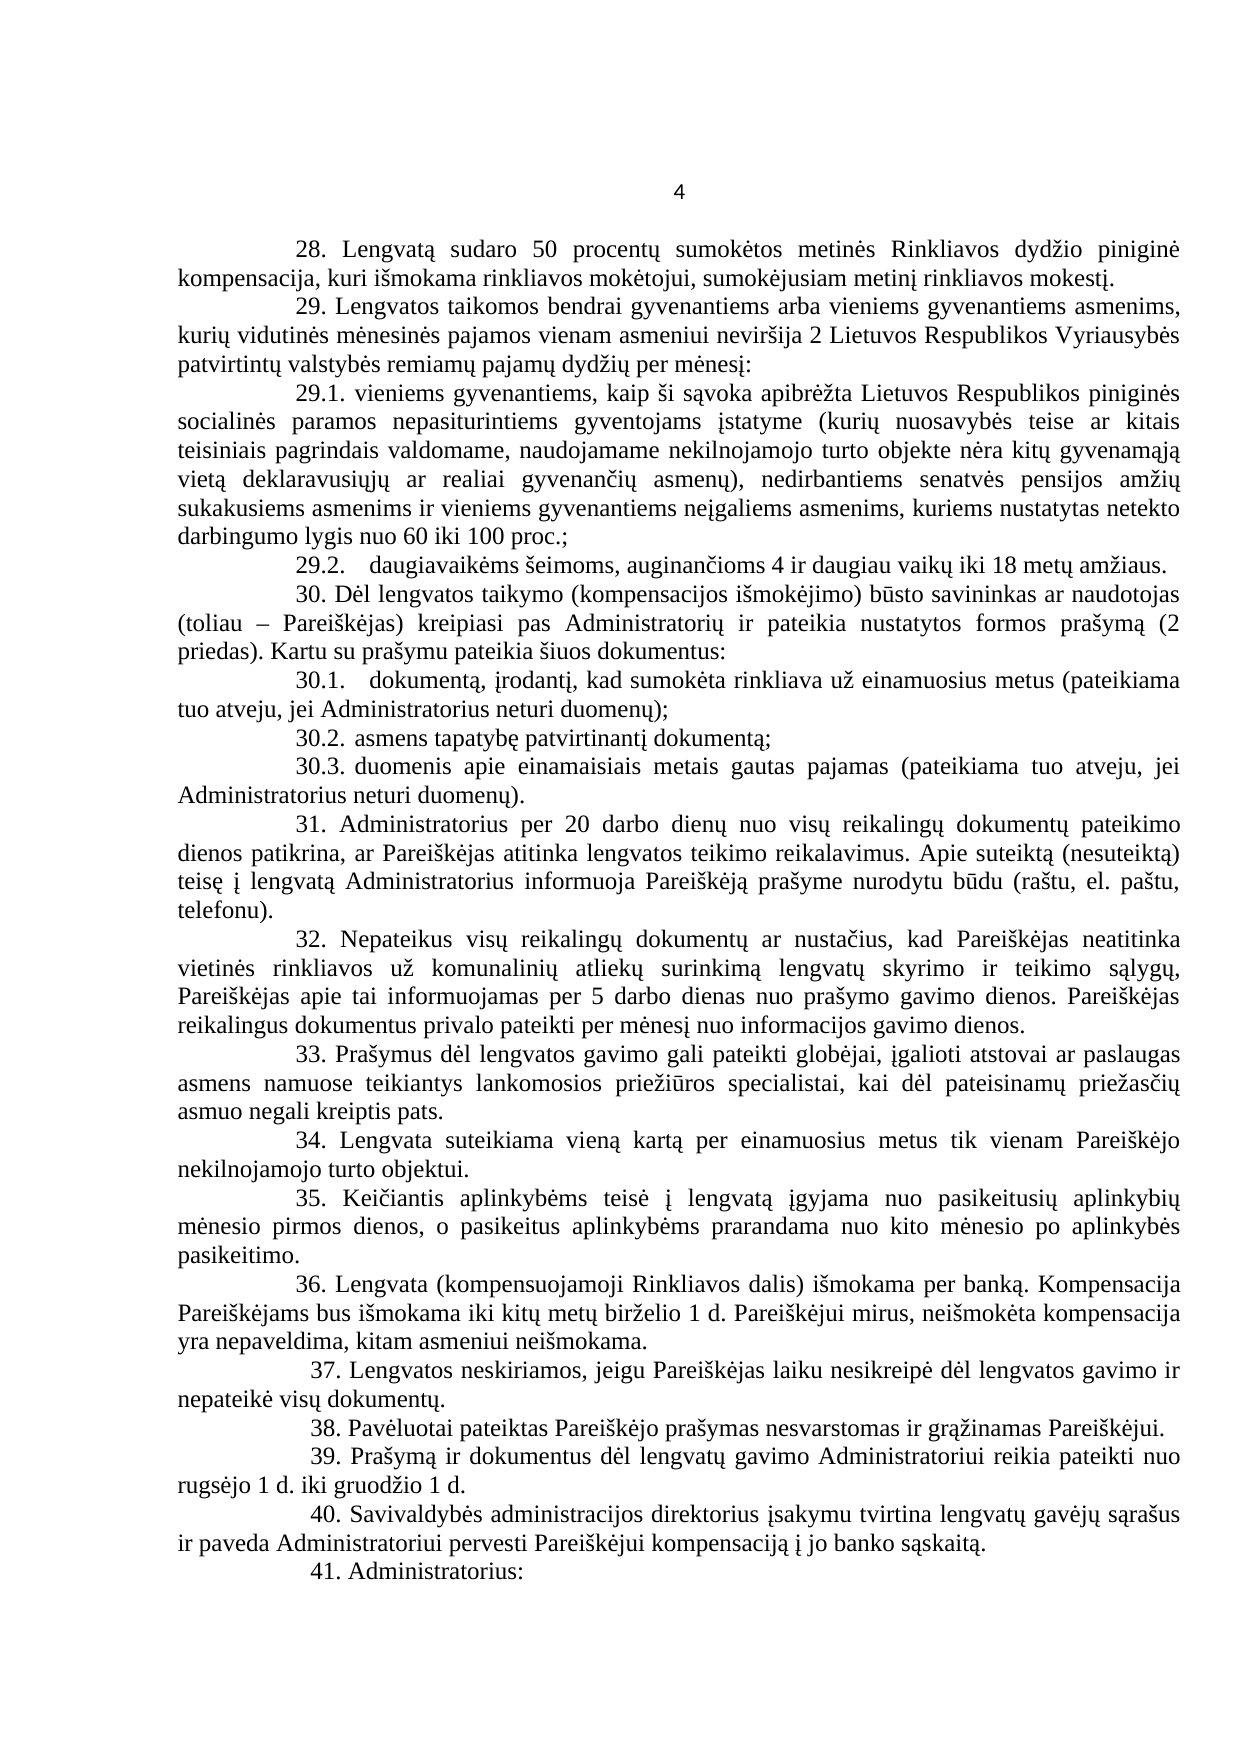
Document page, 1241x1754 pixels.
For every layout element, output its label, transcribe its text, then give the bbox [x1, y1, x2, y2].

text 39. Prašymą ir dokumentus dėl lengvatų gavimo Administratoriui reikia pateikti nuo rugsėjo 1 d. iki gruodžio 1 d. [177, 1441, 1181, 1499]
text 40. Savivaldybės administracijos direktorius įsakymu tvirtina lengvatų gavėjų sąrašus ir paveda Administratoriui pervesti Pareiškėjui kompensaciją į jo banko sąskaitą. [177, 1499, 1181, 1556]
text 35. Keičiantis aplinkybėms teisė į lengvatą įgyjama nuo pasikeitusių aplinkybių mėnesio pirmos dienos, o pasikeitus aplinkybėms prarandama nuo kito mėnesio po aplinkybės pasikeitimo. [177, 1183, 1181, 1269]
text 38. Pavėluotai pateiktas Pareiškėjo prašymas nesvarstomas ir grąžinamas Pareiškėjui. [177, 1413, 1181, 1441]
text 29.2. daugiavaikėms šeimoms, auginančioms 4 ir daugiau vaikų iki 18 metų amžiaus. [177, 550, 1181, 579]
text 30. Dėl lengvatos taikymo (kompensacijos išmokėjimo) būsto savininkas ar naudotojas (toliau – Pareiškėjas) kreipiasi pas Administratorių ir pateikia nustatytos formos prašymą (2 priedas). Kartu su prašymu pateikia šiuos dokumentus: [177, 579, 1181, 665]
text 33. Prašymus dėl lengvatos gavimo gali pateikti globėjai, įgalioti atstovai ar paslaugas asmens namuose teikiantys lankomosios priežiūros specialistai, kai dėl pateisinamų priežasčių asmuo negali kreiptis pats. [177, 1039, 1181, 1125]
text 32. Nepateikus visų reikalingų dokumentų ar nustačius, kad Pareiškėjas neatitinka vietinės rinkliavos už komunalinių atliekų surinkimą lengvatų skyrimo ir teikimo sąlygų, Pareiškėjas apie tai informuojamas per 5 darbo dienas nuo prašymo gavimo dienos. Pareiškėjas reikalingus dokumentus privalo pateikti per mėnesį nuo informacijos gavimo dienos. [177, 924, 1181, 1039]
text 30.3. duomenis apie einamaisiais metais gautas pajamas (pateikiama tuo atveju, jei Administratorius neturi duomenų). [177, 751, 1181, 809]
text 29. Lengvatos taikomos bendrai gyvenantiems arba vieniems gyvenantiems asmenims, kurių vidutinės mėnesinės pajamos vienam asmeniui neviršija 2 Lietuvos Respublikos Vyriausybės patvirtintų valstybės remiamų pajamų dydžių per mėnesį: [177, 291, 1181, 378]
text 41. Administratorius: [177, 1556, 1181, 1585]
text 36. Lengvata (kompensuojamoji Rinkliavos dalis) išmokama per banką. Kompensacija Pareiškėjams bus išmokama iki kitų metų birželio 1 d. Pareiškėjui mirus, neišmokėta kompensacija yra nepaveldima, kitam asmeniui neišmokama. [177, 1269, 1181, 1355]
text 30.2. asmens tapatybę patvirtinantį dokumentą; [177, 723, 1181, 751]
text 30.1. dokumentą, įrodantį, kad sumokėta rinkliava už einamuosius metus (pateikiama tuo atveju, jei Administratorius neturi duomenų); [177, 665, 1181, 723]
text 28. Lengvatą sudaro 50 procentų sumokėtos metinės Rinkliavos dydžio piniginė kompensacija, kuri išmokama rinkliavos mokėtojui, sumokėjusiam metinį rinkliavos mokestį. [177, 234, 1181, 291]
text 29.1. vieniems gyvenantiems, kaip ši sąvoka apibrėžta Lietuvos Respublikos piniginės socialinės paramos nepasiturintiems gyventojams įstatyme (kurių nuosavybės teise ar kitais teisiniais pagrindais valdomame, naudojamame nekilnojamojo turto objekte nėra kitų gyvenamąją vietą deklaravusiųjų ar realiai gyvenančių asmenų), nedirbantiems senatvės pensijos amžių sukakusiems asmenims ir vieniems gyvenantiems neįgaliems asmenims, kuriems nustatytas netekto darbingumo lygis nuo 60 iki 100 proc.; [177, 378, 1181, 550]
text 37. Lengvatos neskiriamos, jeigu Pareiškėjas laiku nesikreipė dėl lengvatos gavimo ir nepateikė visų dokumentų. [177, 1355, 1181, 1413]
text 31. Administratorius per 20 darbo dienų nuo visų reikalingų dokumentų pateikimo dienos patikrina, ar Pareiškėjas atitinka lengvatos teikimo reikalavimus. Apie suteiktą (nesuteiktą) teisę į lengvatą Administratorius informuoja Pareiškėją prašyme nurodytu būdu (raštu, el. paštu, telefonu). [177, 809, 1181, 924]
text 34. Lengvata suteikiama vieną kartą per einamuosius metus tik vienam Pareiškėjo nekilnojamojo turto objektui. [177, 1125, 1181, 1183]
